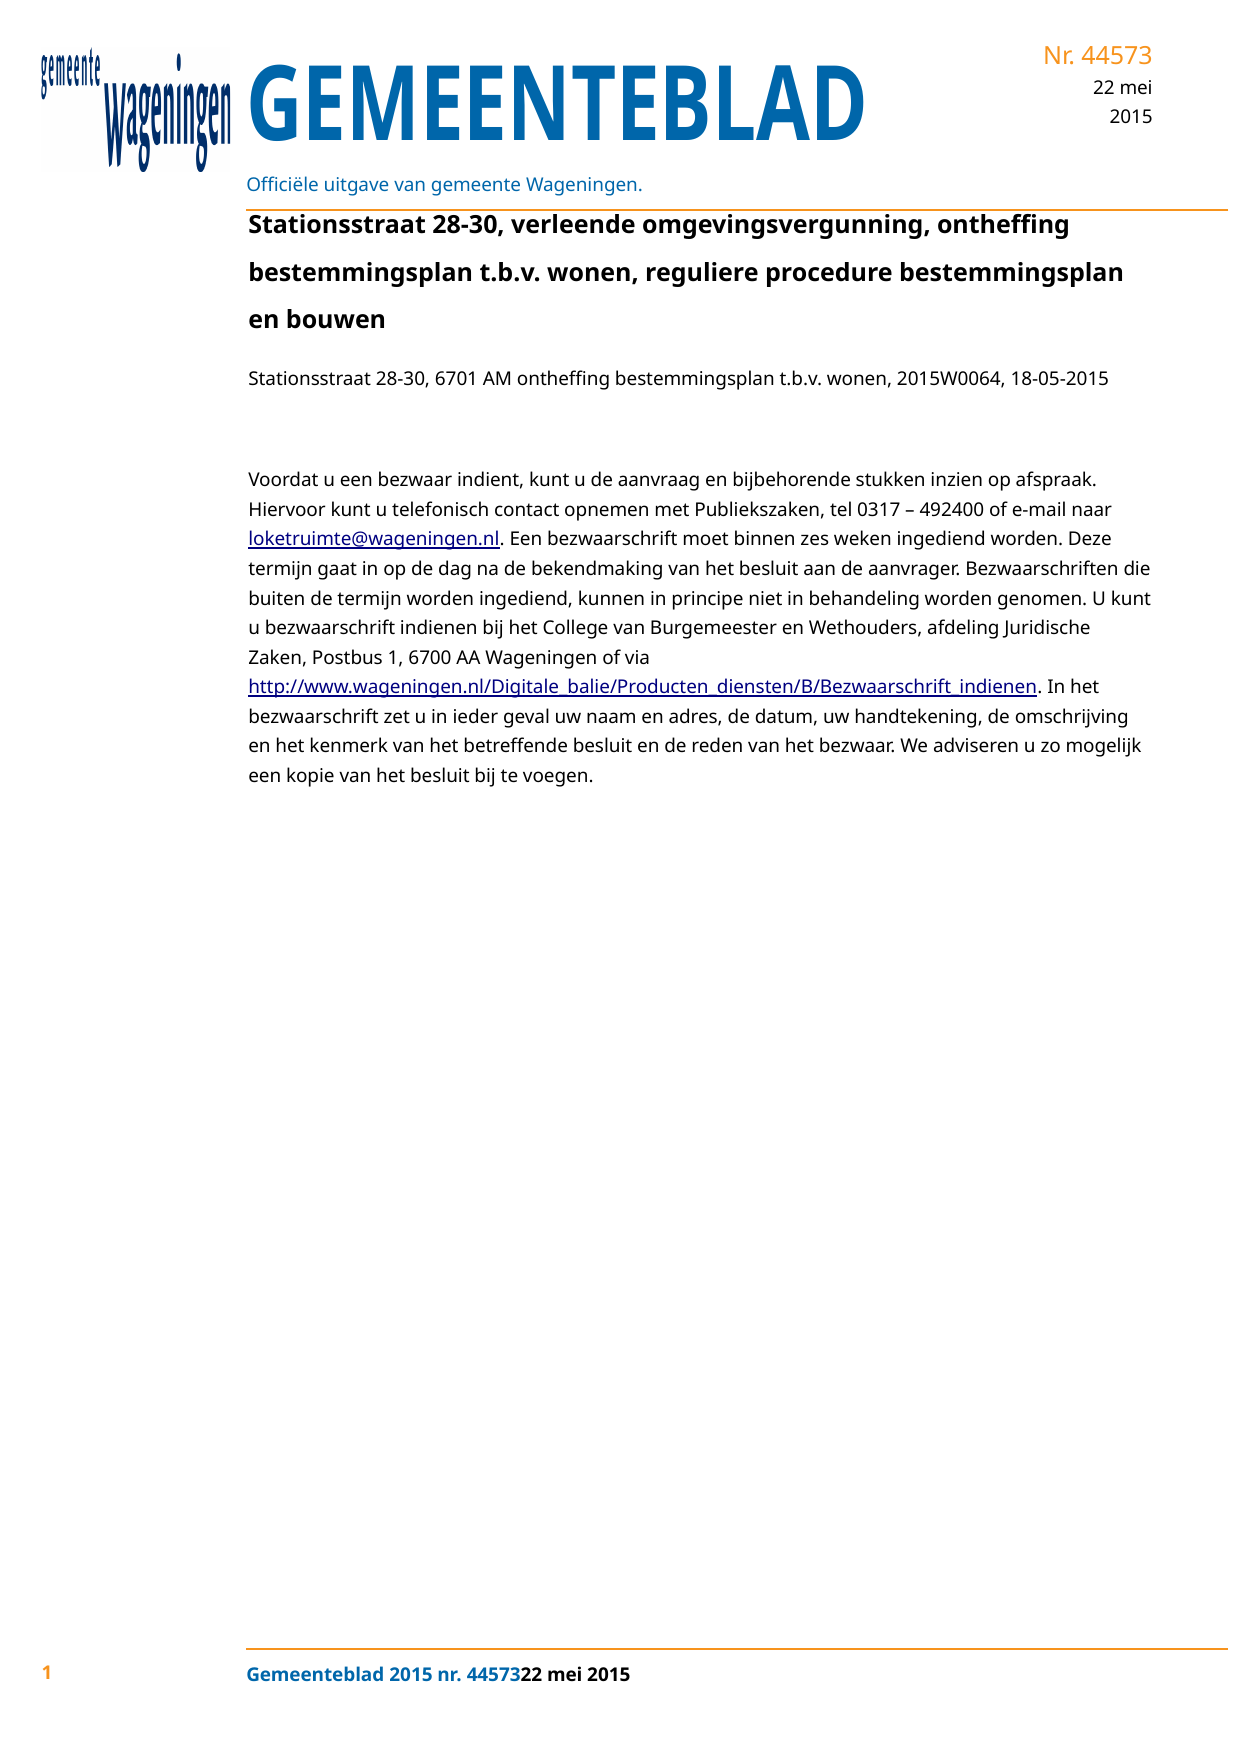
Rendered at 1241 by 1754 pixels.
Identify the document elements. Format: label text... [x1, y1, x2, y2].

picture [41, 47, 231, 172]
text Voordat u een bezwaar indient, kunt u de aanvraag en bijbehorende stukken inzien op afspraak. Hiervoor kunt u telefonisch contact opnemen met Publiekszaken, tel 0317 – 492400 of e-mail naar loketruimte@wageningen.nl. Een bezwaarschrift moet binnen zes weken ingediend worden. Deze termijn gaat in op de dag na de bekendmaking van het besluit aan de aanvrager. Bezwaarschriften die buiten de termijn worden ingediend, kunnen in principe niet in behandeling worden genomen. U kunt u bezwaarschrift indienen bij het College van Burgemeester en Wethouders, afdeling Juridische Zaken, Postbus 1, 6700 AA Wageningen of via http://www.wageningen.nl/Digitale_balie/Producten_diensten/B/Bezwaarschrift_indienen. In het bezwaarschrift zet u in ieder geval uw naam en adres, de datum, uw handtekening, de omschrijving en het kenmerk van het betreffende besluit en de reden van het bezwaar. We adviseren u zo mogelijk een kopie van het besluit bij te voegen. [248, 466, 1152, 788]
text Stationsstraat 28-30, verleende omgevingsvergunning, ontheffing bestemmingsplan t.b.v. wonen, reguliere procedure bestemmingsplan en bouwen [248, 211, 1152, 336]
text Stationsstraat 28-30, 6701 AM ontheffing bestemmingsplan t.b.v. wonen, 2015W0064, 18-05-2015 [248, 366, 1152, 391]
